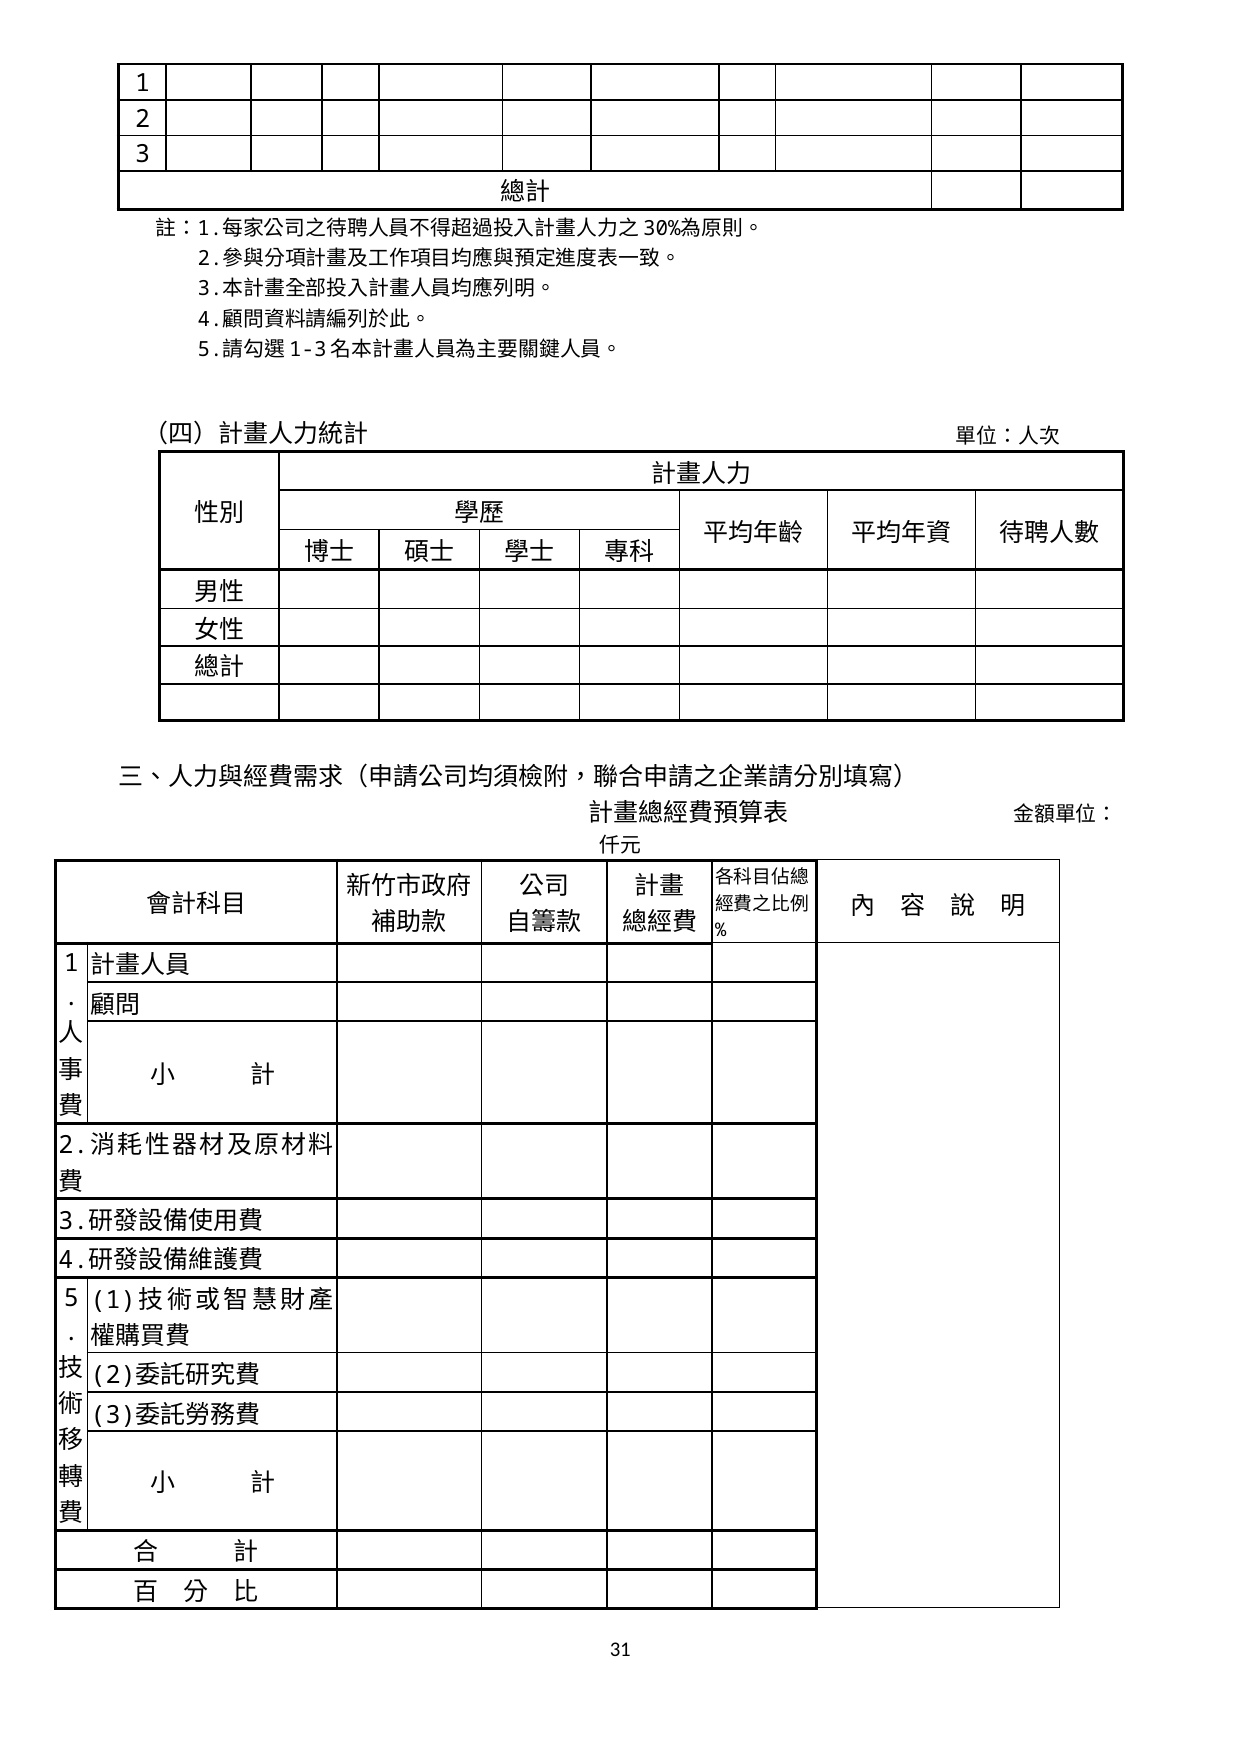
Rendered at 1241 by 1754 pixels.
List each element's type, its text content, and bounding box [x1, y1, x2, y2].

table_cell [380, 136, 502, 170]
table_cell [323, 101, 378, 134]
table_cell [776, 101, 931, 134]
table_cell [280, 647, 378, 683]
table_cell [828, 647, 975, 683]
table_cell [932, 136, 1020, 170]
table_cell [608, 1353, 711, 1391]
table_cell [976, 571, 1122, 607]
table_cell [1022, 172, 1121, 208]
table_cell [680, 571, 827, 607]
table_cell [713, 943, 815, 981]
table_cell 小 計 [88, 1432, 336, 1528]
table_cell 待聘人數 [976, 491, 1122, 568]
table_cell [482, 1279, 606, 1352]
table_cell [720, 136, 775, 170]
table_cell [1022, 101, 1121, 134]
table_cell [713, 1393, 815, 1430]
table_cell [280, 609, 378, 645]
table_cell [580, 685, 679, 719]
table_cell [608, 1240, 711, 1276]
table_cell 碩士 [380, 530, 479, 568]
table_cell [482, 945, 606, 981]
table_cell [680, 647, 827, 683]
table_cell [338, 1022, 481, 1122]
table_cell [338, 983, 481, 1020]
table_cell [480, 571, 579, 607]
table_cell [713, 1353, 815, 1391]
table_cell 顧問 [88, 983, 336, 1020]
table_cell [932, 101, 1020, 134]
table_cell [608, 1532, 711, 1568]
table_cell [720, 65, 775, 99]
table_cell [380, 65, 502, 99]
table_cell [608, 1432, 711, 1528]
table_cell [608, 1571, 711, 1607]
table_cell [828, 685, 975, 719]
table_cell [480, 609, 579, 645]
table_cell [608, 1125, 711, 1197]
table_cell [338, 1200, 481, 1237]
text 三、人力與經費需求（申請公司均須檢附，聯合申請之企業請分別填寫） [118, 756, 1122, 792]
table_header 計畫人力 [280, 453, 1122, 489]
table_cell [713, 1200, 815, 1237]
table_cell 小 計 [88, 1022, 336, 1122]
table_cell [580, 571, 679, 607]
table_cell [323, 65, 378, 99]
table_cell [338, 1432, 481, 1528]
table_cell [580, 647, 679, 683]
table_cell [713, 1432, 815, 1528]
table_cell [480, 647, 579, 683]
table_cell [713, 1022, 815, 1122]
table_cell 男性 [161, 571, 278, 607]
table_cell [482, 1200, 606, 1237]
table_cell [608, 1200, 711, 1237]
table_cell 百 分 比 [57, 1571, 336, 1607]
table_cell 4.研發設備維護費 [57, 1240, 336, 1276]
table_cell [482, 1353, 606, 1391]
table_cell [480, 685, 579, 719]
table_cell 總計 [161, 647, 278, 683]
table_cell (2)委託研究費 [88, 1353, 336, 1391]
table_header 新竹市政府 補助款 [338, 862, 481, 942]
table_cell [720, 101, 775, 134]
table_cell [592, 101, 718, 134]
table_cell [338, 1240, 481, 1276]
table_cell 合 計 [57, 1532, 336, 1568]
table_cell 2 [120, 101, 165, 134]
table_cell [1022, 136, 1121, 170]
table_cell 3 [120, 136, 165, 170]
table_cell (1)技術或智慧財產權購買費 [88, 1279, 336, 1352]
text 4.顧問資料請編列於此。 [156, 302, 1122, 332]
table_header 會計科目 [57, 862, 336, 942]
table_cell [252, 65, 321, 99]
table_cell [932, 65, 1020, 99]
table_cell [713, 983, 815, 1020]
table_cell [1022, 65, 1121, 99]
table_cell [608, 1022, 711, 1122]
table_cell [323, 136, 378, 170]
text 計畫總經費預算表 金額單位：仟元 [118, 792, 1122, 859]
table_cell 平均年資 [828, 491, 975, 568]
table_cell [608, 983, 711, 1020]
table_header 內 容 說 明 [818, 860, 1059, 942]
text 5.請勾選1-3名本計畫人員為主要關鍵人員。 [156, 332, 1122, 363]
table_cell [976, 685, 1122, 719]
table_cell [503, 136, 590, 170]
table_cell [776, 65, 931, 99]
table_cell [680, 685, 827, 719]
table_cell [776, 136, 931, 170]
text 2.參與分項計畫及工作項目均應與預定進度表一致。 [156, 241, 1122, 272]
table_cell [482, 1240, 606, 1276]
table_header 性別 [161, 453, 278, 568]
table_cell 計畫人員 [88, 945, 336, 981]
table_cell [252, 101, 321, 134]
table_cell [280, 685, 378, 719]
table_cell [976, 609, 1122, 645]
table_cell [338, 1353, 481, 1391]
table_cell [280, 571, 378, 607]
table_cell [713, 1240, 815, 1276]
text 註：1.每家公司之待聘人員不得超過投入計畫人力之30%為原則。 [155, 211, 1122, 241]
table_cell [828, 571, 975, 607]
table_cell [713, 1571, 815, 1607]
table_cell [680, 609, 827, 645]
table_cell [482, 1571, 606, 1607]
table_cell [713, 1125, 815, 1197]
table_cell [482, 1393, 606, 1430]
table_cell 平均年齡 [680, 491, 827, 568]
table_cell [503, 101, 590, 134]
table_cell [161, 685, 278, 719]
table_cell 女性 [161, 609, 278, 645]
table_cell (3)委託勞務費 [88, 1393, 336, 1430]
table_cell [380, 609, 479, 645]
table_cell [976, 647, 1122, 683]
table_cell [380, 101, 502, 134]
table_cell 學歷 [280, 491, 679, 529]
table_cell [713, 1532, 815, 1568]
text 3.本計畫全部投入計畫人員均應列明。 [156, 272, 1122, 302]
table_cell [380, 571, 479, 607]
table_cell [380, 647, 479, 683]
table_cell [713, 1279, 815, 1352]
table_cell 2.消耗性器材及原材料費 [57, 1125, 336, 1197]
table_cell [580, 609, 679, 645]
table_cell 博士 [280, 530, 378, 568]
table_cell [167, 65, 250, 99]
table_cell 專科 [580, 530, 679, 568]
table_cell 1. 人 事 費 [57, 945, 87, 1122]
table_cell [482, 1022, 606, 1122]
table_cell [818, 943, 1059, 1607]
table_cell 總計 [120, 172, 931, 208]
table_cell [482, 1532, 606, 1568]
text （四）計畫人力統計 單位：人次 [143, 414, 1122, 450]
table_cell 學士 [480, 530, 579, 568]
table_cell [828, 609, 975, 645]
table_cell [380, 685, 479, 719]
table_cell [482, 983, 606, 1020]
table_cell [167, 136, 250, 170]
table_cell [338, 1393, 481, 1430]
table_cell [503, 65, 590, 99]
table_header 公司 自籌款 [482, 862, 606, 942]
table_cell [338, 945, 481, 981]
table_cell [608, 945, 711, 981]
table_cell [482, 1125, 606, 1197]
table_cell 5. 技 術 移 轉 費 [57, 1279, 87, 1528]
table_cell [608, 1393, 711, 1430]
table_cell [338, 1532, 481, 1568]
table_cell [167, 101, 250, 134]
table_header 各科目佔總經費之比例% [713, 862, 815, 942]
table_cell [608, 1279, 711, 1352]
table_cell [338, 1571, 481, 1607]
table_cell [482, 1432, 606, 1528]
table_cell [338, 1279, 481, 1352]
table_header 計畫 總經費 [608, 862, 711, 942]
table_cell [932, 172, 1020, 208]
table_cell [338, 1125, 481, 1197]
table_cell [592, 136, 718, 170]
table_cell [592, 65, 718, 99]
table_cell 3.研發設備使用費 [57, 1200, 336, 1237]
table_cell [252, 136, 321, 170]
table_cell 1 [120, 65, 165, 99]
